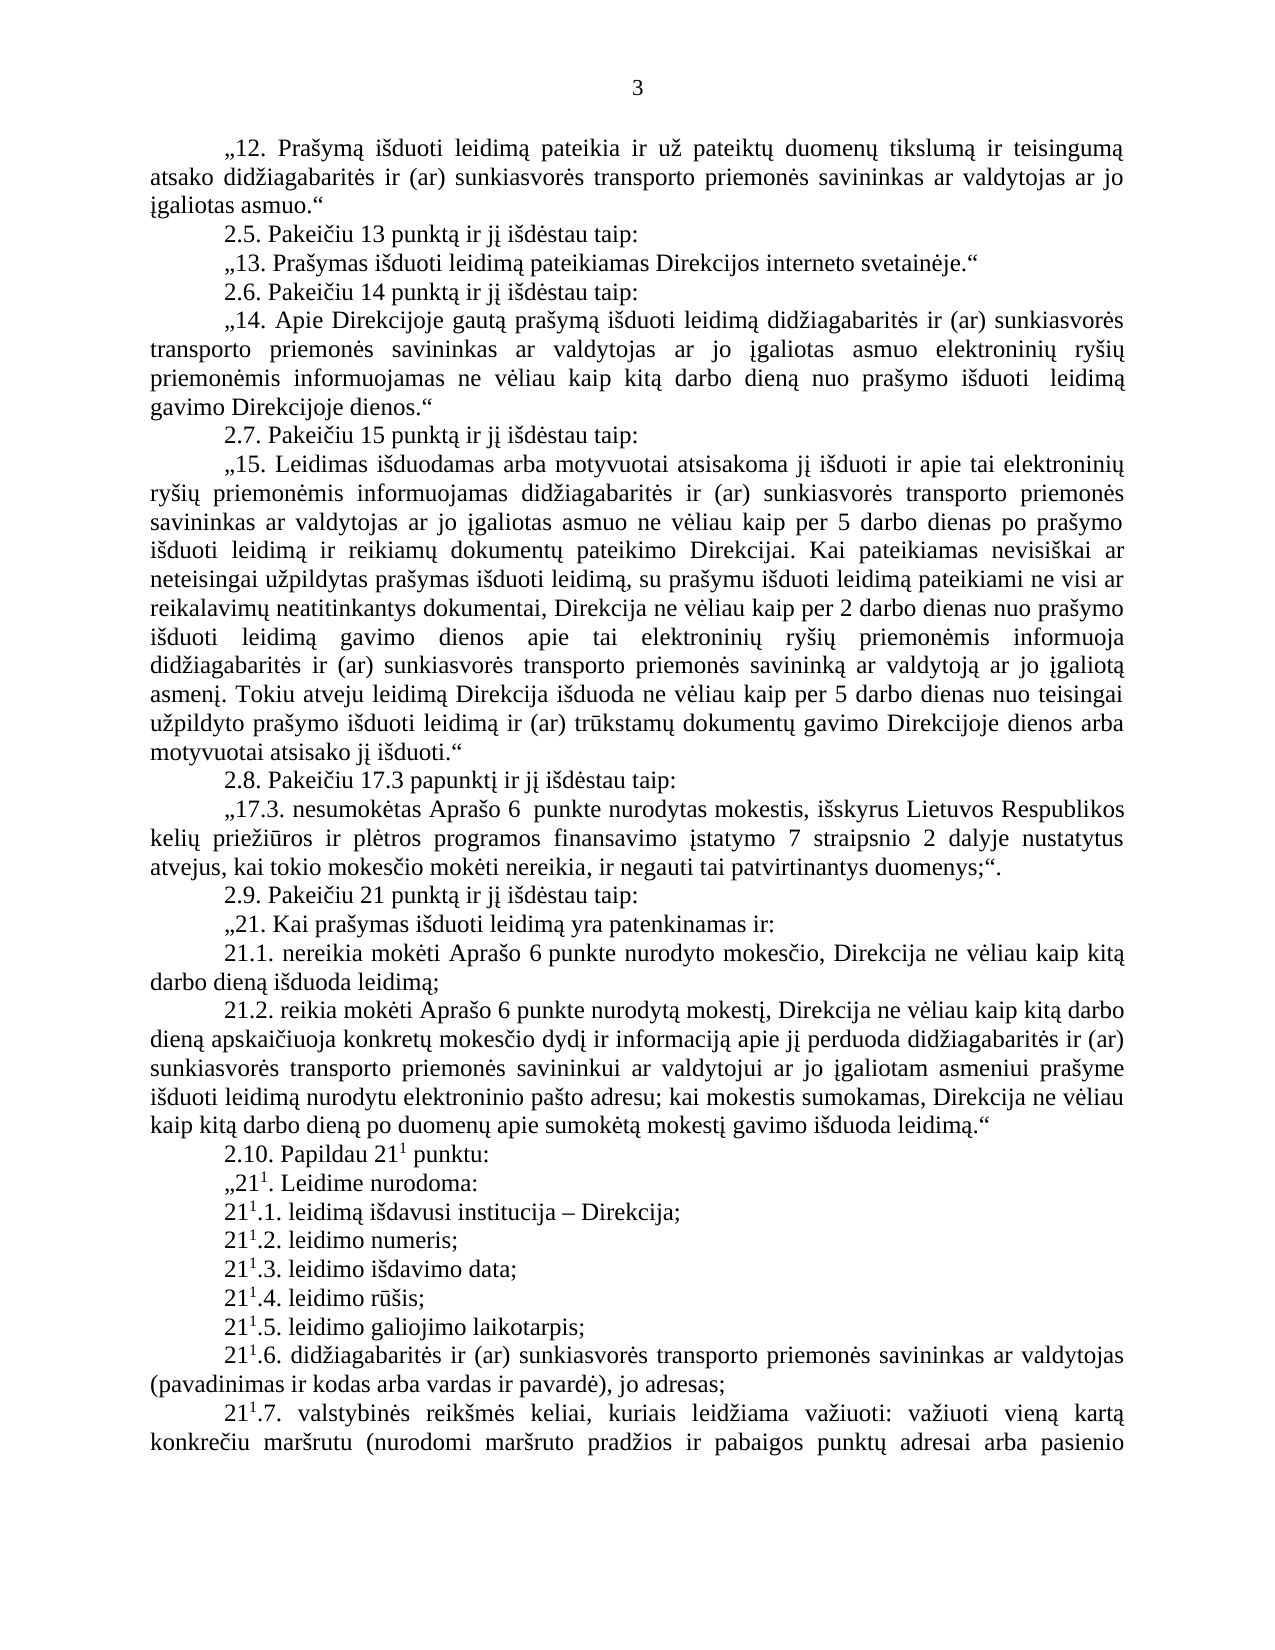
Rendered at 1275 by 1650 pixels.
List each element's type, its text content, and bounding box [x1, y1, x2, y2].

text 211.4. leidimo rūšis; [150, 1283, 1125, 1312]
text „211. Leidime nurodoma: [150, 1168, 1125, 1197]
text 211.1. leidimą išdavusi institucija – Direkcija; [150, 1197, 1125, 1225]
text 2.10. Papildau 211 punktu: [150, 1139, 1125, 1168]
text 211.7. valstybinės reikšmės keliai, kuriais leidžiama važiuoti: važiuoti vieną kartą konkrečiu maršrutu (nurodomi maršruto pradžios ir pabaigos punktų adresai arba pasienio [150, 1398, 1125, 1455]
text 2.5. Pakeičiu 13 punktą ir jį išdėstau taip: [150, 219, 1125, 248]
text 2.7. Pakeičiu 15 punktą ir jį išdėstau taip: [150, 420, 1125, 449]
text 21.1. nereikia mokėti Aprašo 6 punkte nurodyto mokesčio, Direkcija ne vėliau kaip kitą darbo dieną išduoda leidimą; [150, 938, 1125, 995]
text „21. Kai prašymas išduoti leidimą yra patenkinamas ir: [150, 909, 1125, 938]
text „17.3. nesumokėtas Aprašo 6 punkte nurodytas mokestis, išskyrus Lietuvos Respublikos kelių priežiūros ir plėtros programos finansavimo įstatymo 7 straipsnio 2 dalyje nustatytus atvejus, kai tokio mokesčio mokėti nereikia, ir negauti tai patvirtinantys duomenys;“. [150, 794, 1125, 880]
text 21.2. reikia mokėti Aprašo 6 punkte nurodytą mokestį, Direkcija ne vėliau kaip kitą darbo dieną apskaičiuoja konkretų mokesčio dydį ir informaciją apie jį perduoda didžiagabaritės ir (ar) sunkiasvorės transporto priemonės savininkui ar valdytojui ar jo įgaliotam asmeniui prašyme išduoti leidimą nurodytu elektroninio pašto adresu; kai mokestis sumokamas, Direkcija ne vėliau kaip kitą darbo dieną po duomenų apie sumokėtą mokestį gavimo išduoda leidimą.“ [150, 995, 1125, 1139]
text „13. Prašymas išduoti leidimą pateikiamas Direkcijos interneto svetainėje.“ [150, 248, 1125, 277]
text 211.2. leidimo numeris; [150, 1225, 1125, 1254]
text „12. Prašymą išduoti leidimą pateikia ir už pateiktų duomenų tikslumą ir teisingumą atsako didžiagabaritės ir (ar) sunkiasvorės transporto priemonės savininkas ar valdytojas ar jo įgaliotas asmuo.“ [150, 133, 1125, 219]
text „15. Leidimas išduodamas arba motyvuotai atsisakoma jį išduoti ir apie tai elektroninių ryšių priemonėmis informuojamas didžiagabaritės ir (ar) sunkiasvorės transporto priemonės savininkas ar valdytojas ar jo įgaliotas asmuo ne vėliau kaip per 5 darbo dienas po prašymo išduoti leidimą ir reikiamų dokumentų pateikimo Direkcijai. Kai pateikiamas nevisiškai ar neteisingai užpildytas prašymas išduoti leidimą, su prašymu išduoti leidimą pateikiami ne visi ar reikalavimų neatitinkantys dokumentai, Direkcija ne vėliau kaip per 2 darbo dienas nuo prašymo išduoti leidimą gavimo dienos apie tai elektroninių ryšių priemonėmis informuoja didžiagabaritės ir (ar) sunkiasvorės transporto priemonės savininką ar valdytoją ar jo įgaliotą asmenį. Tokiu atveju leidimą Direkcija išduoda ne vėliau kaip per 5 darbo dienas nuo teisingai užpildyto prašymo išduoti leidimą ir (ar) trūkstamų dokumentų gavimo Direkcijoje dienos arba motyvuotai atsisako jį išduoti.“ [150, 449, 1125, 765]
text 211.3. leidimo išdavimo data; [150, 1254, 1125, 1283]
text 211.5. leidimo galiojimo laikotarpis; [150, 1312, 1125, 1340]
text 2.6. Pakeičiu 14 punktą ir jį išdėstau taip: [150, 277, 1125, 305]
text 211.6. didžiagabaritės ir (ar) sunkiasvorės transporto priemonės savininkas ar valdytojas (pavadinimas ir kodas arba vardas ir pavardė), jo adresas; [150, 1340, 1125, 1398]
text „14. Apie Direkcijoje gautą prašymą išduoti leidimą didžiagabaritės ir (ar) sunkiasvorės transporto priemonės savininkas ar valdytojas ar jo įgaliotas asmuo elektroninių ryšių priemonėmis informuojamas ne vėliau kaip kitą darbo dieną nuo prašymo išduoti leidimą gavimo Direkcijoje dienos.“ [150, 305, 1125, 420]
text 2.9. Pakeičiu 21 punktą ir jį išdėstau taip: [150, 880, 1125, 909]
text 2.8. Pakeičiu 17.3 papunktį ir jį išdėstau taip: [150, 765, 1125, 794]
